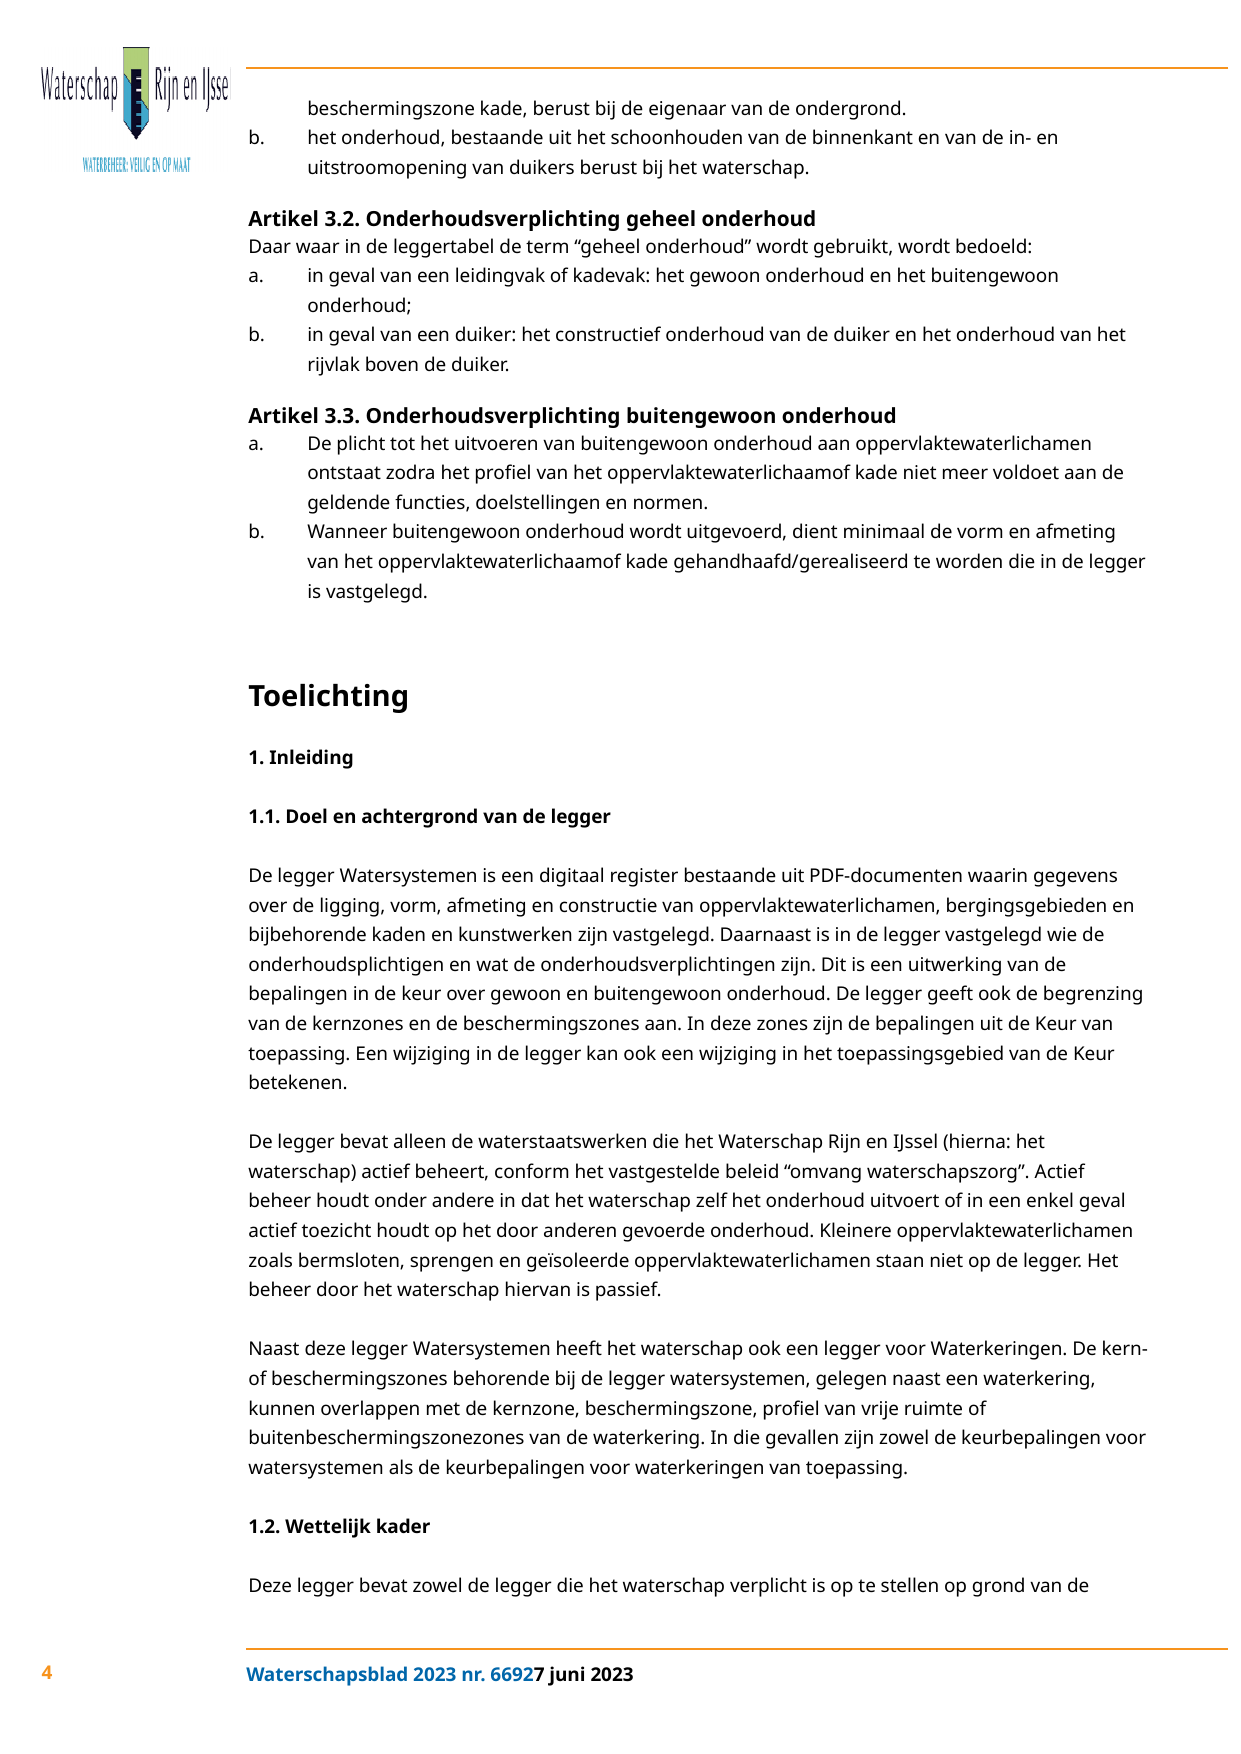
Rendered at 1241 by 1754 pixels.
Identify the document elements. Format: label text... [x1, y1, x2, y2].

text 1.2. Wettelijk kader [248, 1513, 1152, 1539]
picture [41, 47, 231, 172]
text De legger Watersystemen is een digitaal register bestaande uit PDF-documenten waarin gegevens over de ligging, vorm, afmeting en constructie van oppervlaktewaterlichamen, bergingsgebieden en bijbehorende kaden en kunstwerken zijn vastgelegd. Daarnaast is in de legger vastgelegd wie de onderhoudsplichtigen en wat de onderhoudsverplichtingen zijn. Dit is een uitwerking van de bepalingen in de keur over gewoon en buitengewoon onderhoud. De legger geeft ook de begrenzing van de kernzones en de beschermingszones aan. In deze zones zijn de bepalingen uit de Keur van toepassing. Een wijziging in de legger kan ook een wijziging in het toepassingsgebied van de Keur betekenen. [248, 862, 1152, 1095]
text 1.1. Doel en achtergrond van de legger [248, 803, 1152, 829]
text Artikel 3.2. Onderhoudsverplichting geheel onderhoud [248, 204, 1152, 233]
list in geval van een leidingvak of kadevak: het gewoon onderhoud en het buitengewoon onderhoud; [248, 262, 1152, 318]
text De legger bevat alleen de waterstaatswerken die het Waterschap Rijn en IJssel (hierna: het waterschap) actief beheert, conform het vastgestelde beleid “omvang waterschapszorg”. Actief beheer houdt onder andere in dat het waterschap zelf het onderhoud uitvoert of in een enkel geval actief toezicht houdt op het door anderen gevoerde onderhoud. Kleinere oppervlaktewaterlichamen zoals bermsloten, sprengen en geïsoleerde oppervlaktewaterlichamen staan niet op de legger. Het beheer door het waterschap hiervan is passief. [248, 1128, 1152, 1302]
text Daar waar in de leggertabel de term “geheel onderhoud” wordt gebruikt, wordt bedoeld: [248, 233, 1152, 258]
list beschermingszone kade, berust bij de eigenaar van de ondergrond. [248, 95, 1152, 121]
list Wanneer buitengewoon onderhoud wordt uitgevoerd, dient minimaal de vorm en afmeting van het oppervlaktewaterlichaamof kade gehandhaafd/gerealiseerd te worden die in de legger is vastgelegd. [248, 519, 1152, 604]
list De plicht tot het uitvoeren van buitengewoon onderhoud aan oppervlaktewaterlichamen ontstaat zodra het profiel van het oppervlaktewaterlichaamof kade niet meer voldoet aan de geldende functies, doelstellingen en normen. [248, 430, 1152, 515]
list in geval van een duiker: het constructief onderhoud van de duiker en het onderhoud van het rijvlak boven de duiker. [248, 322, 1152, 377]
text Naast deze legger Watersystemen heeft het waterschap ook een legger voor Waterkeringen. De kern- of beschermingszones behorende bij de legger watersystemen, gelegen naast een waterkering, kunnen overlappen met de kernzone, beschermingszone, profiel van vrije ruimte of buitenbeschermingszonezones van de waterkering. In die gevallen zijn zowel de keurbepalingen voor watersystemen als de keurbepalingen voor waterkeringen van toepassing. [248, 1336, 1152, 1479]
text Toelichting [248, 675, 1152, 715]
list het onderhoud, bestaande uit het schoonhouden van de binnenkant en van de in- en uitstroomopening van duikers berust bij het waterschap. [248, 124, 1152, 180]
text Artikel 3.3. Onderhoudsverplichting buitengewoon onderhoud [248, 402, 1152, 430]
text Deze legger bevat zowel de legger die het waterschap verplicht is op te stellen op grond van de [248, 1572, 1152, 1598]
text 1. Inleiding [248, 744, 1152, 769]
